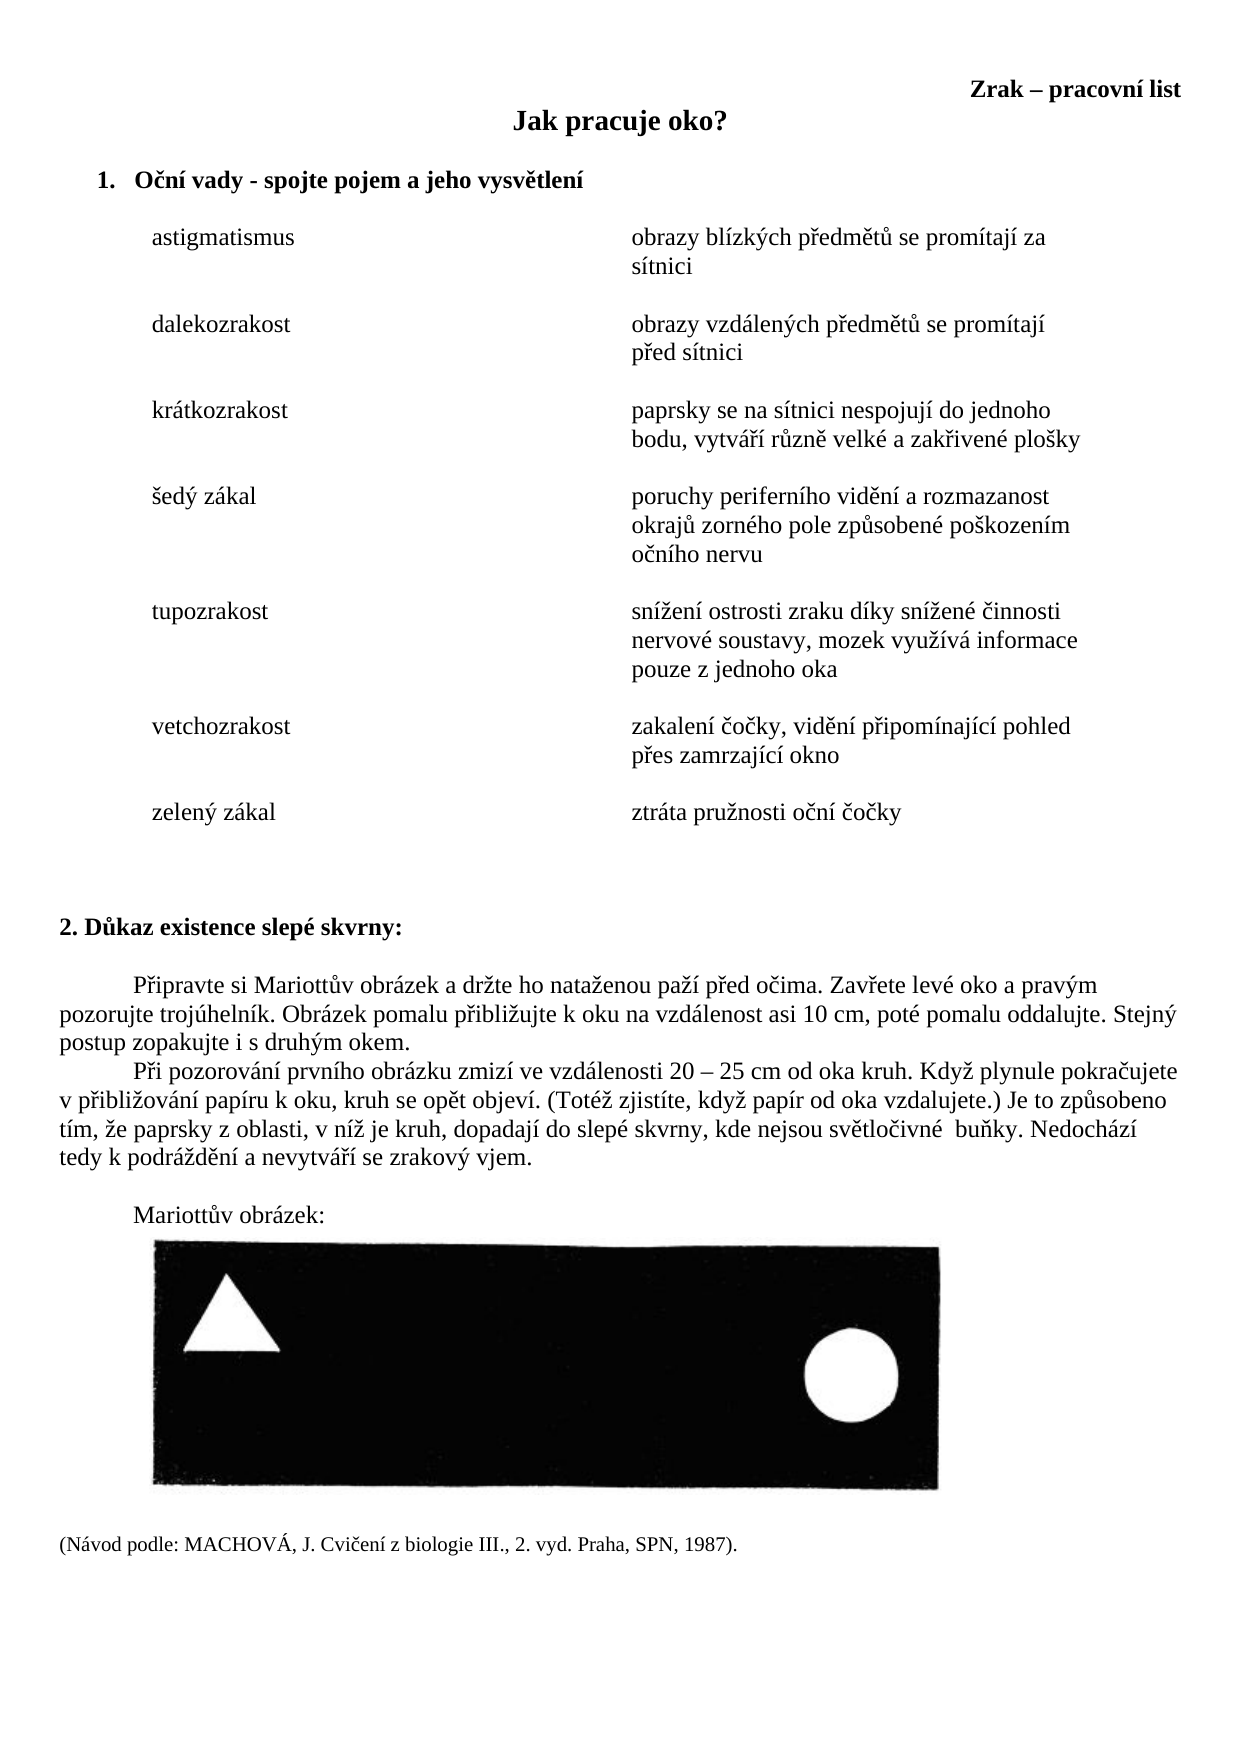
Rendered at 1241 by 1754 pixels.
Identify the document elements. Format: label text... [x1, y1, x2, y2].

picture [149, 1237, 942, 1495]
table_cell dalekozrakost [140, 309, 620, 395]
text Při pozorování prvního obrázku zmizí ve vzdálenosti 20 – 25 cm od oka kruh. Když plynule pokračujete v přibližování papíru k oku, kruh se opět objeví. (Totéž zjistíte, když papír od oka vzdalujete.) Je to způsobeno tím, že paprsky z oblasti, v níž je kruh, dopadají do slepé skvrny, kde nejsou světločivné buňky. Nedochází tedy k podráždění a nevytváří se zrakový vjem. [59, 1056, 1181, 1171]
table_cell tupozrakost [140, 596, 620, 711]
table_cell obrazy vzdálených předmětů se promítají před sítnici [620, 309, 1100, 395]
table_header astigmatismus [140, 223, 620, 309]
table_cell krátkozrakost [140, 395, 620, 481]
table_cell ztráta pružnosti oční čočky [620, 798, 1100, 855]
text Jak pracuje oko? [59, 103, 1181, 136]
text 2. Důkaz existence slepé skvrny: [59, 912, 1181, 941]
table_cell šedý zákal [140, 481, 620, 596]
table_cell snížení ostrosti zraku díky snížené činnosti nervové soustavy, mozek využívá informace pouze z jednoho oka [620, 596, 1100, 711]
table_cell poruchy periferního vidění a rozmazanost okrajů zorného pole způsobené poškozením očního nervu [620, 481, 1100, 596]
text Mariottův obrázek: [59, 1200, 1181, 1229]
table_cell paprsky se na sítnici nespojují do jednoho bodu, vytváří různě velké a zakřivené plošky [620, 395, 1100, 481]
text Připravte si Mariottův obrázek a držte ho nataženou paží před očima. Zavřete levé oko a pravým pozorujte trojúhelník. Obrázek pomalu přibližujte k oku na vzdálenost asi 10 cm, poté pomalu oddalujte. Stejný postup zopakujte i s druhým okem. [59, 970, 1181, 1056]
table_cell zakalení čočky, vidění připomínající pohled přes zamrzající okno [620, 711, 1100, 797]
list Oční vady - spojte pojem a jeho vysvětlení [97, 165, 1181, 194]
text (Návod podle: MACHOVÁ, J. Cvičení z biologie III., 2. vyd. Praha, SPN, 1987). [59, 1532, 1181, 1556]
table_header obrazy blízkých předmětů se promítají za sítnici [620, 223, 1100, 309]
table_cell zelený zákal [140, 798, 620, 855]
table_cell vetchozrakost [140, 711, 620, 797]
